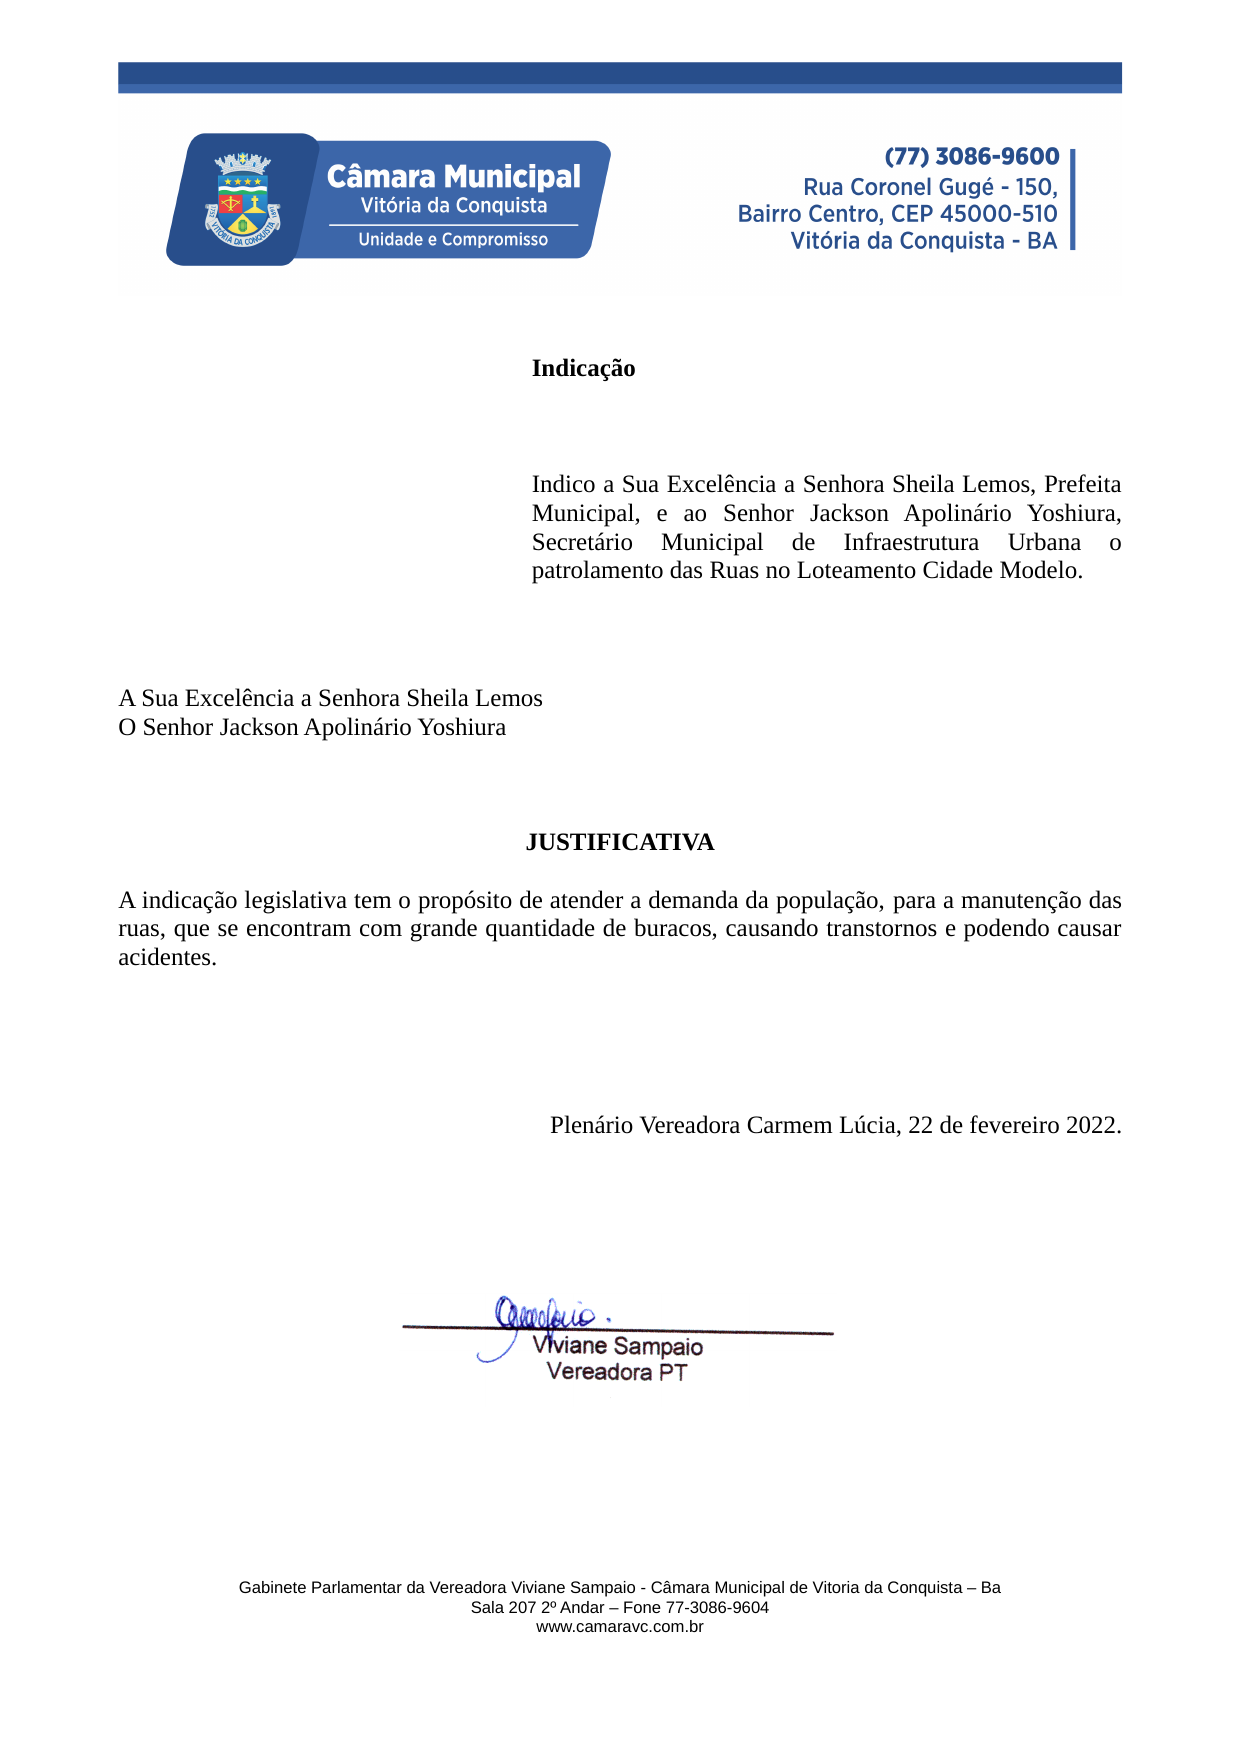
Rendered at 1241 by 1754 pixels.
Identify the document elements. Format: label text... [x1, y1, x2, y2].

text Indicação [532, 353, 1122, 381]
text Indico a Sua Excelência a Senhora Sheila Lemos, Prefeita Municipal, e ao Senhor Jackson Apolinário Yoshiura, Secretário Municipal de Infraestrutura Urbana o patrolamento das Ruas no Loteamento Cidade Modelo. [532, 469, 1122, 584]
picture [118, 62, 1123, 296]
picture [398, 1293, 838, 1407]
text A indicação legislativa tem o propósito de atender a demanda da população, para a manutenção das ruas, que se encontram com grande quantidade de buracos, causando transtornos e podendo causar acidentes. [118, 885, 1122, 971]
text A Sua Excelência a Senhora Sheila Lemos [118, 683, 1122, 712]
text O Senhor Jackson Apolinário Yoshiura [118, 712, 1122, 741]
text Plenário Vereadora Carmem Lúcia, 22 de fevereiro 2022. [118, 1110, 1122, 1139]
text JUSTIFICATIVA [118, 827, 1122, 856]
